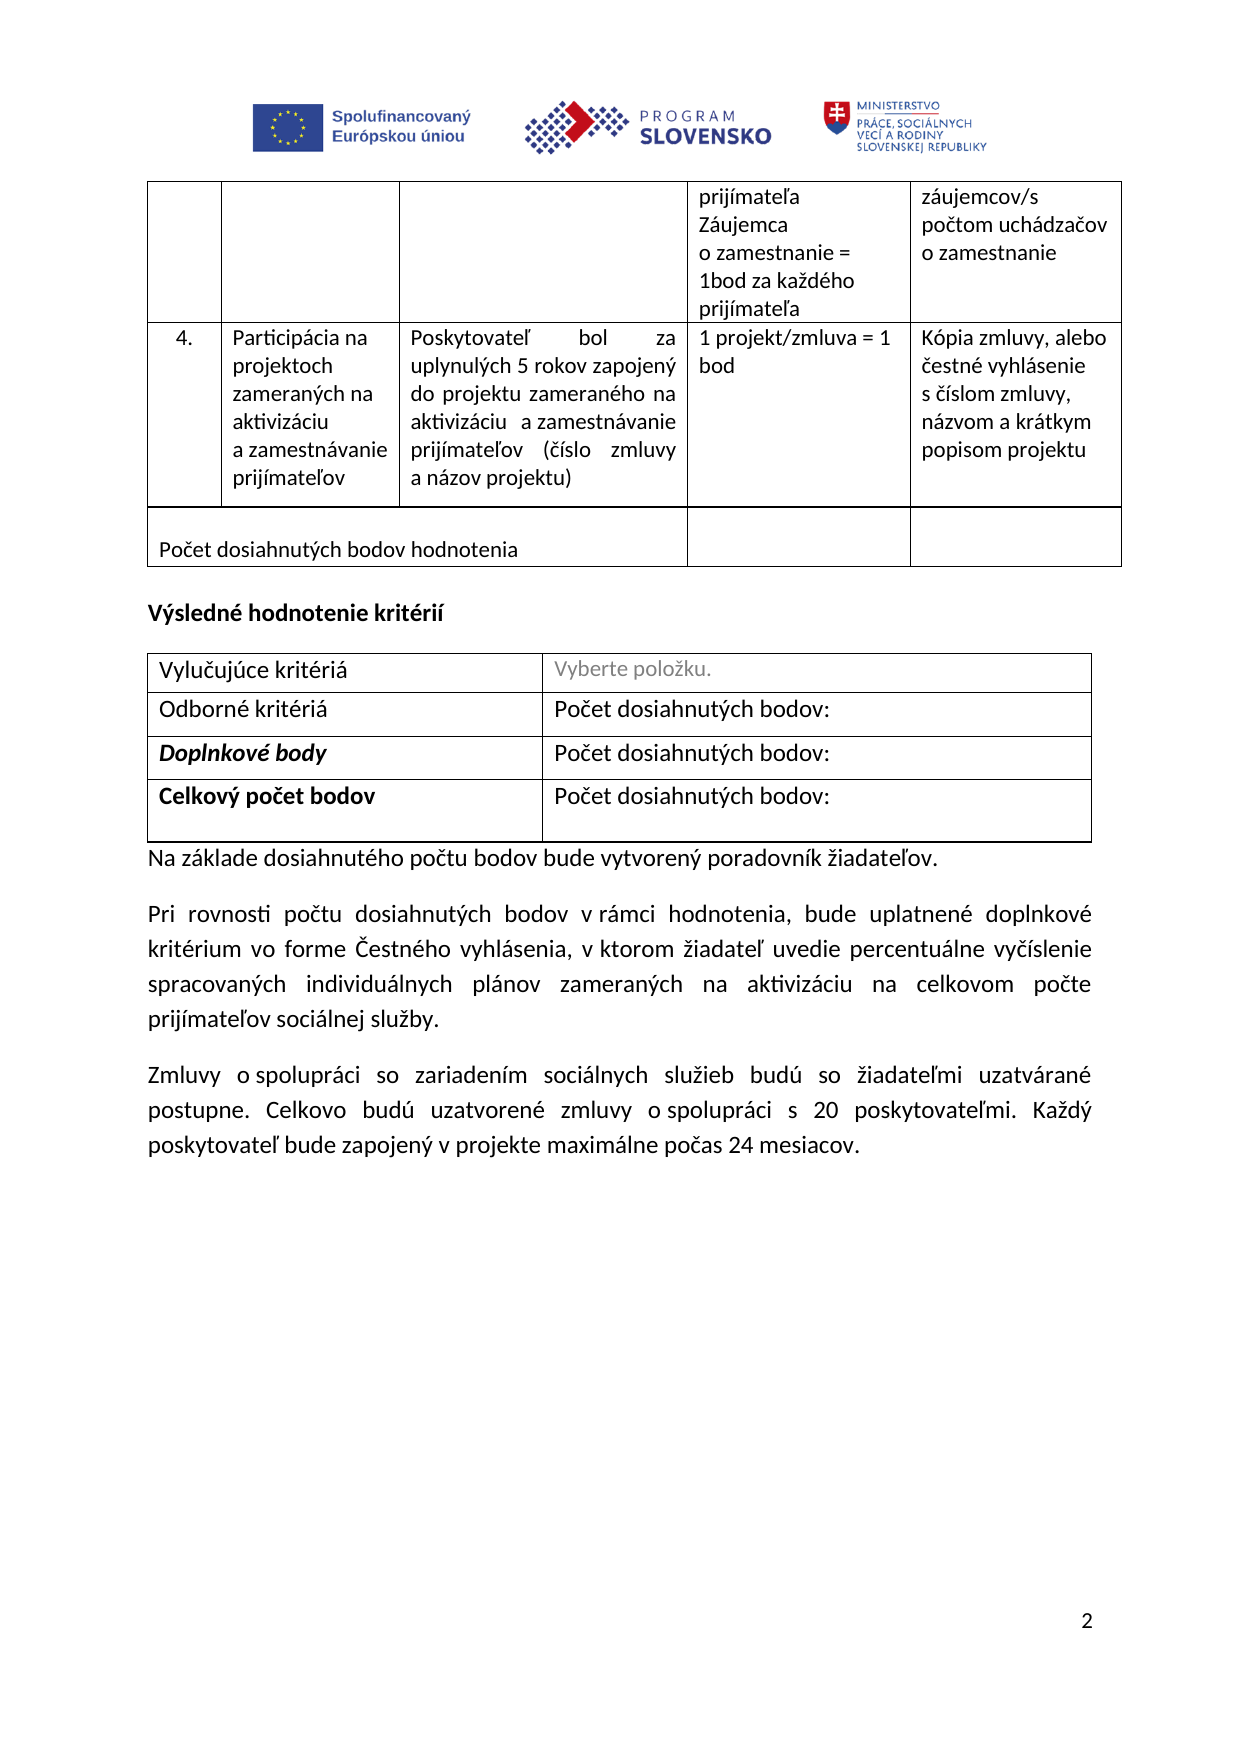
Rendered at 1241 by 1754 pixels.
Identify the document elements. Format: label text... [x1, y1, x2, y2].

table_cell Odborné kritériá [148, 693, 542, 736]
table_cell Počet dosiahnutých bodov: [543, 780, 1091, 841]
table_cell [148, 182, 221, 322]
table_cell [911, 508, 1121, 566]
table_header Vyberte položku. [543, 654, 1091, 692]
table_cell [400, 182, 687, 322]
table_cell 4. [148, 323, 221, 506]
table_cell Počet dosiahnutých bodov: [543, 693, 1091, 736]
table_cell Doplnkové body [148, 737, 542, 779]
table_cell Počet dosiahnutých bodov: [543, 737, 1091, 779]
text Výsledné hodnotenie kritérií [148, 597, 1093, 628]
table_cell [688, 508, 910, 566]
text Zmluvy o spolupráci so zariadením sociálnych služieb budú so žiadateľmi uzatvárané postupne. Celkovo budú uzatvorené zmluvy o spolupráci s 20 poskytovateľmi. Každý poskytovateľ bude zapojený v projekte maximálne počas 24 mesiacov. [148, 1059, 1093, 1160]
table_cell Celkový počet bodov [148, 780, 542, 841]
table_cell Kópia zmluvy, alebo čestné vyhlásenie s číslom zmluvy, názvom a krátkym popisom projektu [911, 323, 1121, 506]
table_cell 1 projekt/zmluva = 1 bod [688, 323, 910, 506]
table_cell prijímateľa Záujemca o zamestnanie = 1bod za každého prijímateľa [688, 182, 910, 322]
text Pri rovnosti počtu dosiahnutých bodov v rámci hodnotenia, bude uplatnené doplnkové kritérium vo forme Čestného vyhlásenia, v ktorom žiadateľ uvedie percentuálne vyčíslenie spracovaných individuálnych plánov zameraných na aktivizáciu na celkovom počte prijímateľov sociálnej služby. [148, 898, 1093, 1034]
table_cell Poskytovateľ bol za uplynulých 5 rokov zapojený do projektu zameraného na aktivizáciu a zamestnávanie prijímateľov (číslo zmluvy a názov projektu) [400, 323, 687, 506]
table_cell Participácia na projektoch zameraných na aktivizáciu a zamestnávanie prijímateľov [222, 323, 399, 506]
text Na základe dosiahnutého počtu bodov bude vytvorený poradovník žiadateľov. [148, 842, 1093, 873]
table_cell Počet dosiahnutých bodov hodnotenia [148, 508, 687, 566]
table_header Vylučujúce kritériá [148, 654, 542, 692]
table_cell záujemcov/s počtom uchádzačov o zamestnanie [911, 182, 1121, 322]
table_cell [222, 182, 399, 322]
